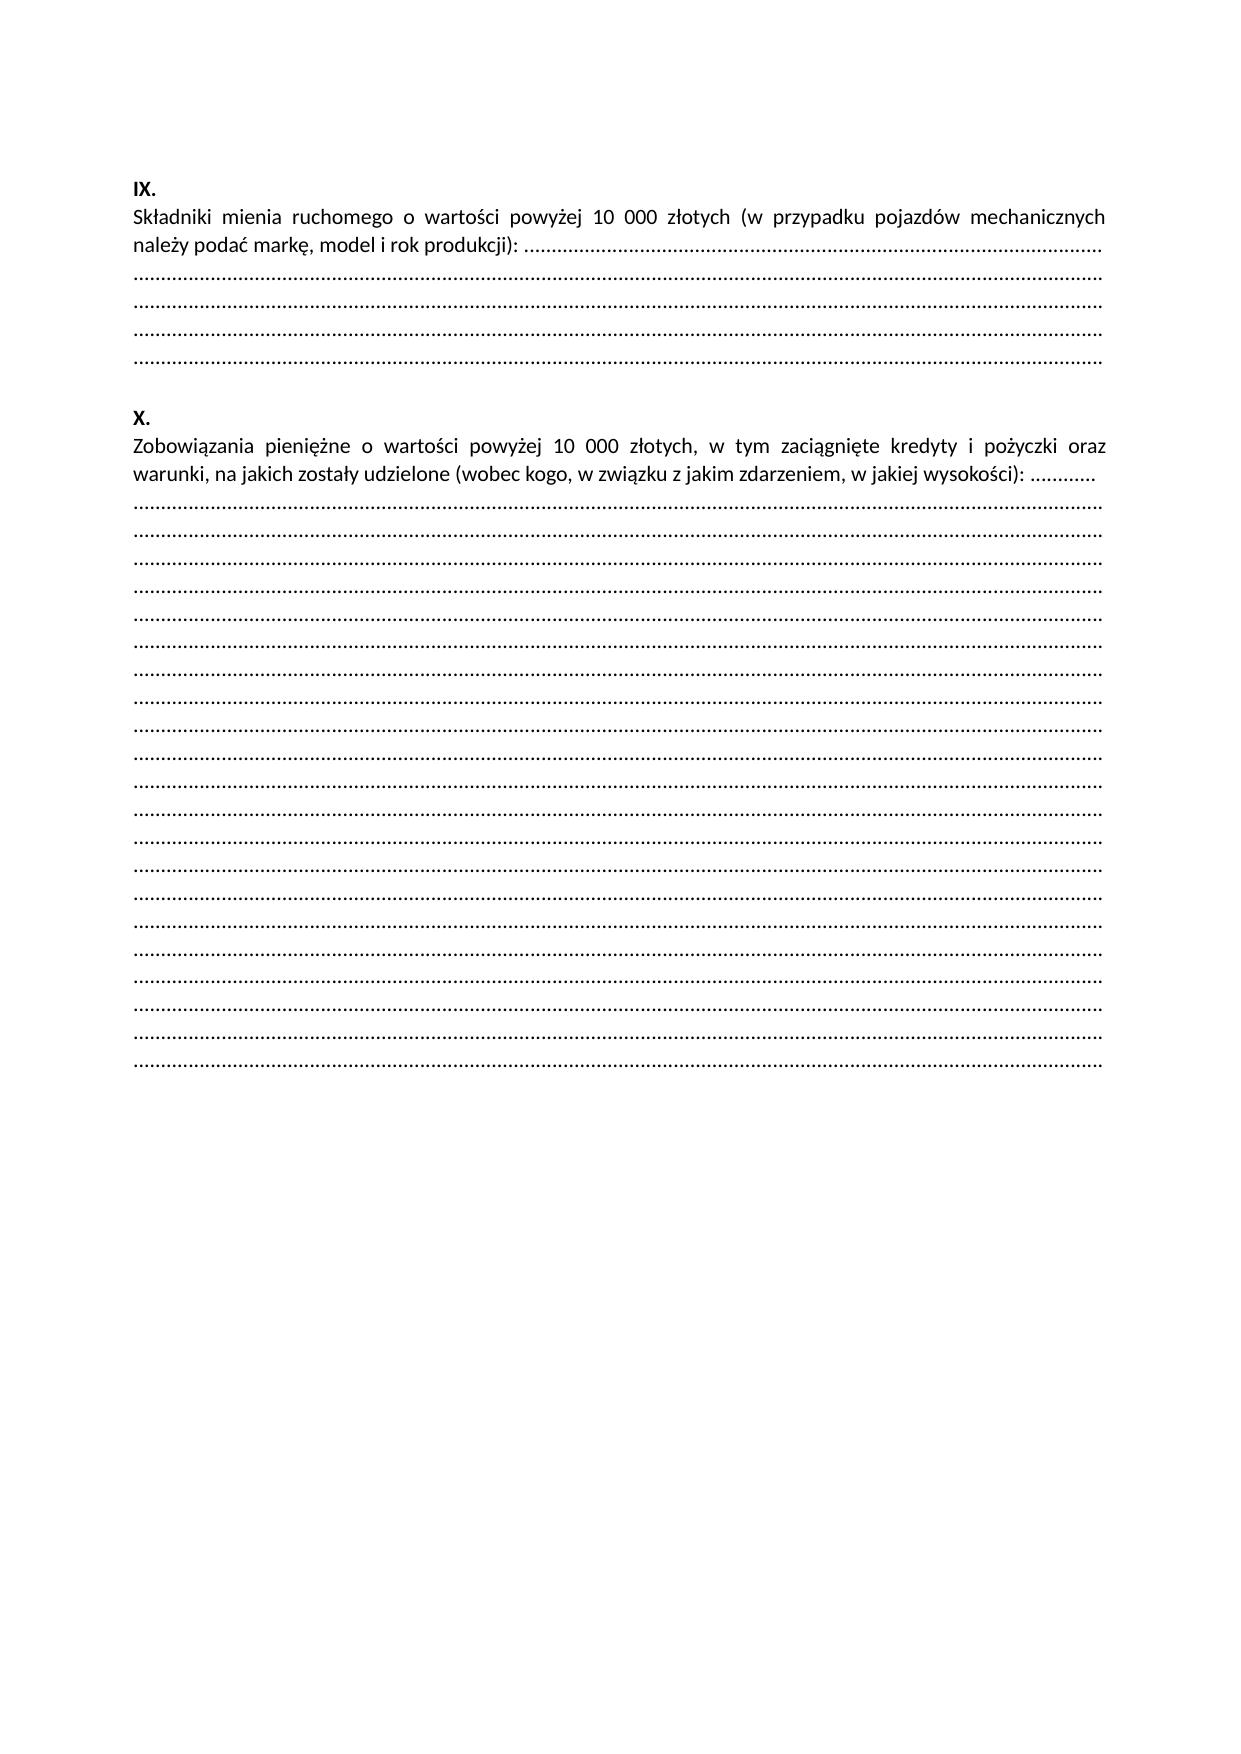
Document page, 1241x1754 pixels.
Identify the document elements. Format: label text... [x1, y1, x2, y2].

text ................................................................................................................................................................................ [133, 572, 1107, 598]
text ................................................................................................................................................................................ [133, 315, 1107, 342]
text ................................................................................................................................................................................ [133, 516, 1107, 543]
text ................................................................................................................................................................................ [133, 683, 1107, 710]
text ................................................................................................................................................................................ [133, 600, 1107, 626]
text ................................................................................................................................................................................ [133, 343, 1107, 370]
text ................................................................................................................................................................................ [133, 963, 1107, 989]
text ................................................................................................................................................................................ [133, 1046, 1107, 1073]
text IX. [133, 176, 1107, 202]
text ................................................................................................................................................................................ [133, 488, 1107, 515]
text ................................................................................................................................................................................ [133, 851, 1107, 878]
text ................................................................................................................................................................................ [133, 739, 1107, 766]
text ................................................................................................................................................................................ [133, 656, 1107, 682]
text ................................................................................................................................................................................ [133, 823, 1107, 850]
text ................................................................................................................................................................................ [133, 879, 1107, 906]
text ................................................................................................................................................................................ [133, 935, 1107, 961]
text ................................................................................................................................................................................ [133, 287, 1107, 314]
text ................................................................................................................................................................................ [133, 711, 1107, 738]
text ................................................................................................................................................................................ [133, 767, 1107, 794]
text Zobowiązania pieniężne o wartości powyżej 10 000 złotych, w tym zaciągnięte kredyty i pożyczki oraz warunki, na jakich zostały udzielone (wobec kogo, w związku z jakim zdarzeniem, w jakiej wysokości): ............ [133, 432, 1107, 487]
text ................................................................................................................................................................................ [133, 991, 1107, 1017]
text ................................................................................................................................................................................ [133, 628, 1107, 654]
text X. [133, 404, 1107, 431]
text ................................................................................................................................................................................ [133, 1018, 1107, 1045]
text Składniki mienia ruchomego o wartości powyżej 10 000 złotych (w przypadku pojazdów mechanicznych należy podać markę, model i rok produkcji): ......................................................................................................... [133, 203, 1107, 258]
text ................................................................................................................................................................................ [133, 544, 1107, 571]
text ................................................................................................................................................................................ [133, 259, 1107, 286]
text ................................................................................................................................................................................ [133, 795, 1107, 822]
text ................................................................................................................................................................................ [133, 907, 1107, 933]
